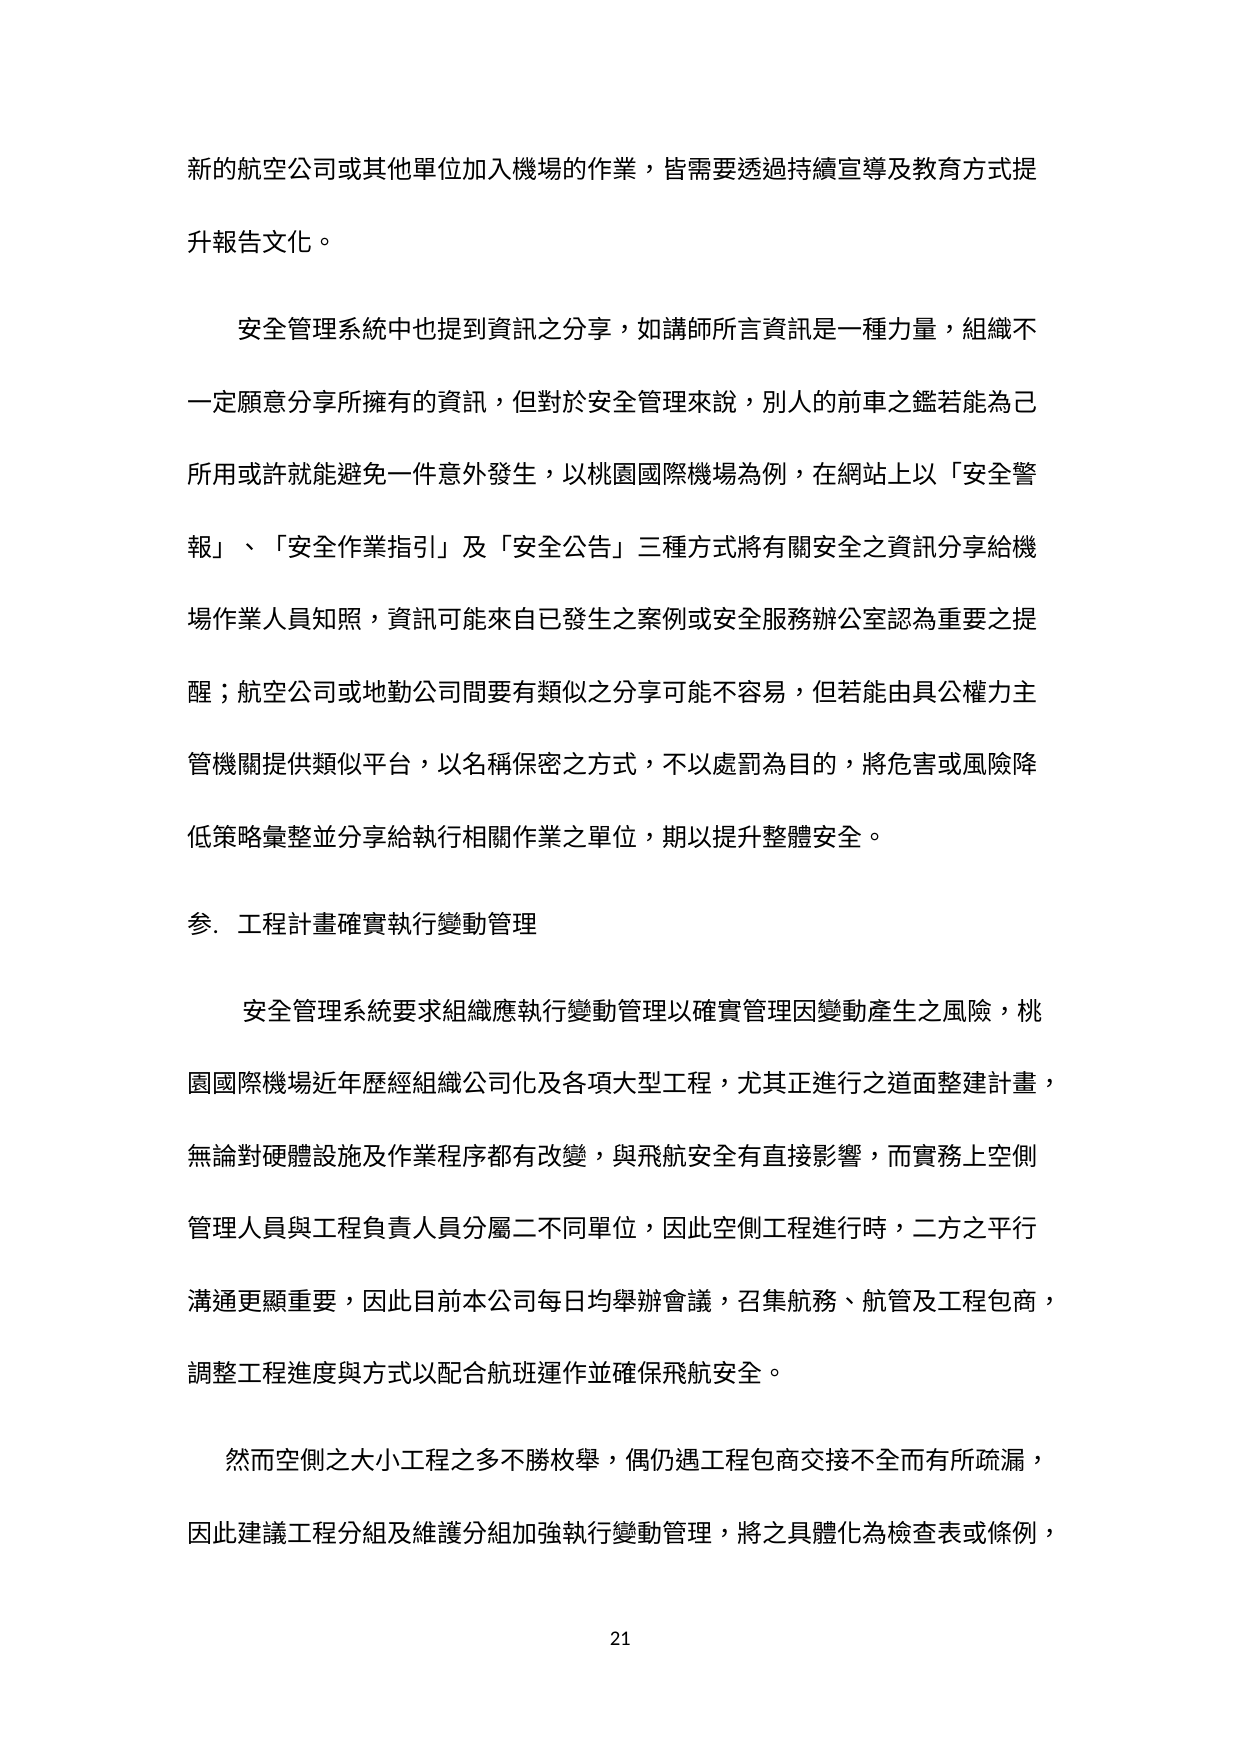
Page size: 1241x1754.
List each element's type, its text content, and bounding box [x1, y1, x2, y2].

text 安全管理系統中也提到資訊之分享，如講師所言資訊是一種力量，組織不一定願意分享所擁有的資訊，但對於安全管理來說，別人的前車之鑑若能為己所用或許就能避免一件意外發生，以桃園國際機場為例，在網站上以「安全警報」、「安全作業指引」及「安全公告」三種方式將有關安全之資訊分享給機場作業人員知照，資訊可能來自已發生之案例或安全服務辦公室認為重要之提醒；航空公司或地勤公司間要有類似之分享可能不容易，但若能由具公權力主管機關提供類似平台，以名稱保密之方式，不以處罰為目的，將危害或風險降低策略彙整並分享給執行相關作業之單位，期以提升整體安全。 [187, 309, 1053, 853]
text 然而空側之大小工程之多不勝枚舉，偶仍遇工程包商交接不全而有所疏漏，因此建議工程分組及維護分組加強執行變動管理，將之具體化為檢查表或條例，納入會議討論項目或廠商契約內容，同時也宣導施工人員使用本公司自願報告系統，將識別之危害及可能之風險提出與空側管理單位共同討論，相信能使安全管理更切合實際且有效率，藉安全管理系統之方法協助工程合約之管理，相信對於未來進行第三航廈、第三跑道及一般工程時之工程安全與飛航安全均能有所助益。 [187, 1441, 1053, 1549]
text 新的航空公司或其他單位加入機場的作業，皆需要透過持續宣導及教育方式提升報告文化。 [187, 150, 1053, 259]
list 工程計畫確實執行變動管理 [187, 904, 1053, 940]
text 安全管理系統要求組織應執行變動管理以確實管理因變動產生之風險，桃園國際機場近年歷經組織公司化及各項大型工程，尤其正進行之道面整建計畫，無論對硬體設施及作業程序都有改變，與飛航安全有直接影響，而實務上空側管理人員與工程負責人員分屬二不同單位，因此空側工程進行時，二方之平行溝通更顯重要，因此目前本公司每日均舉辦會議，召集航務、航管及工程包商，調整工程進度與方式以配合航班運作並確保飛航安全。 [187, 991, 1053, 1390]
